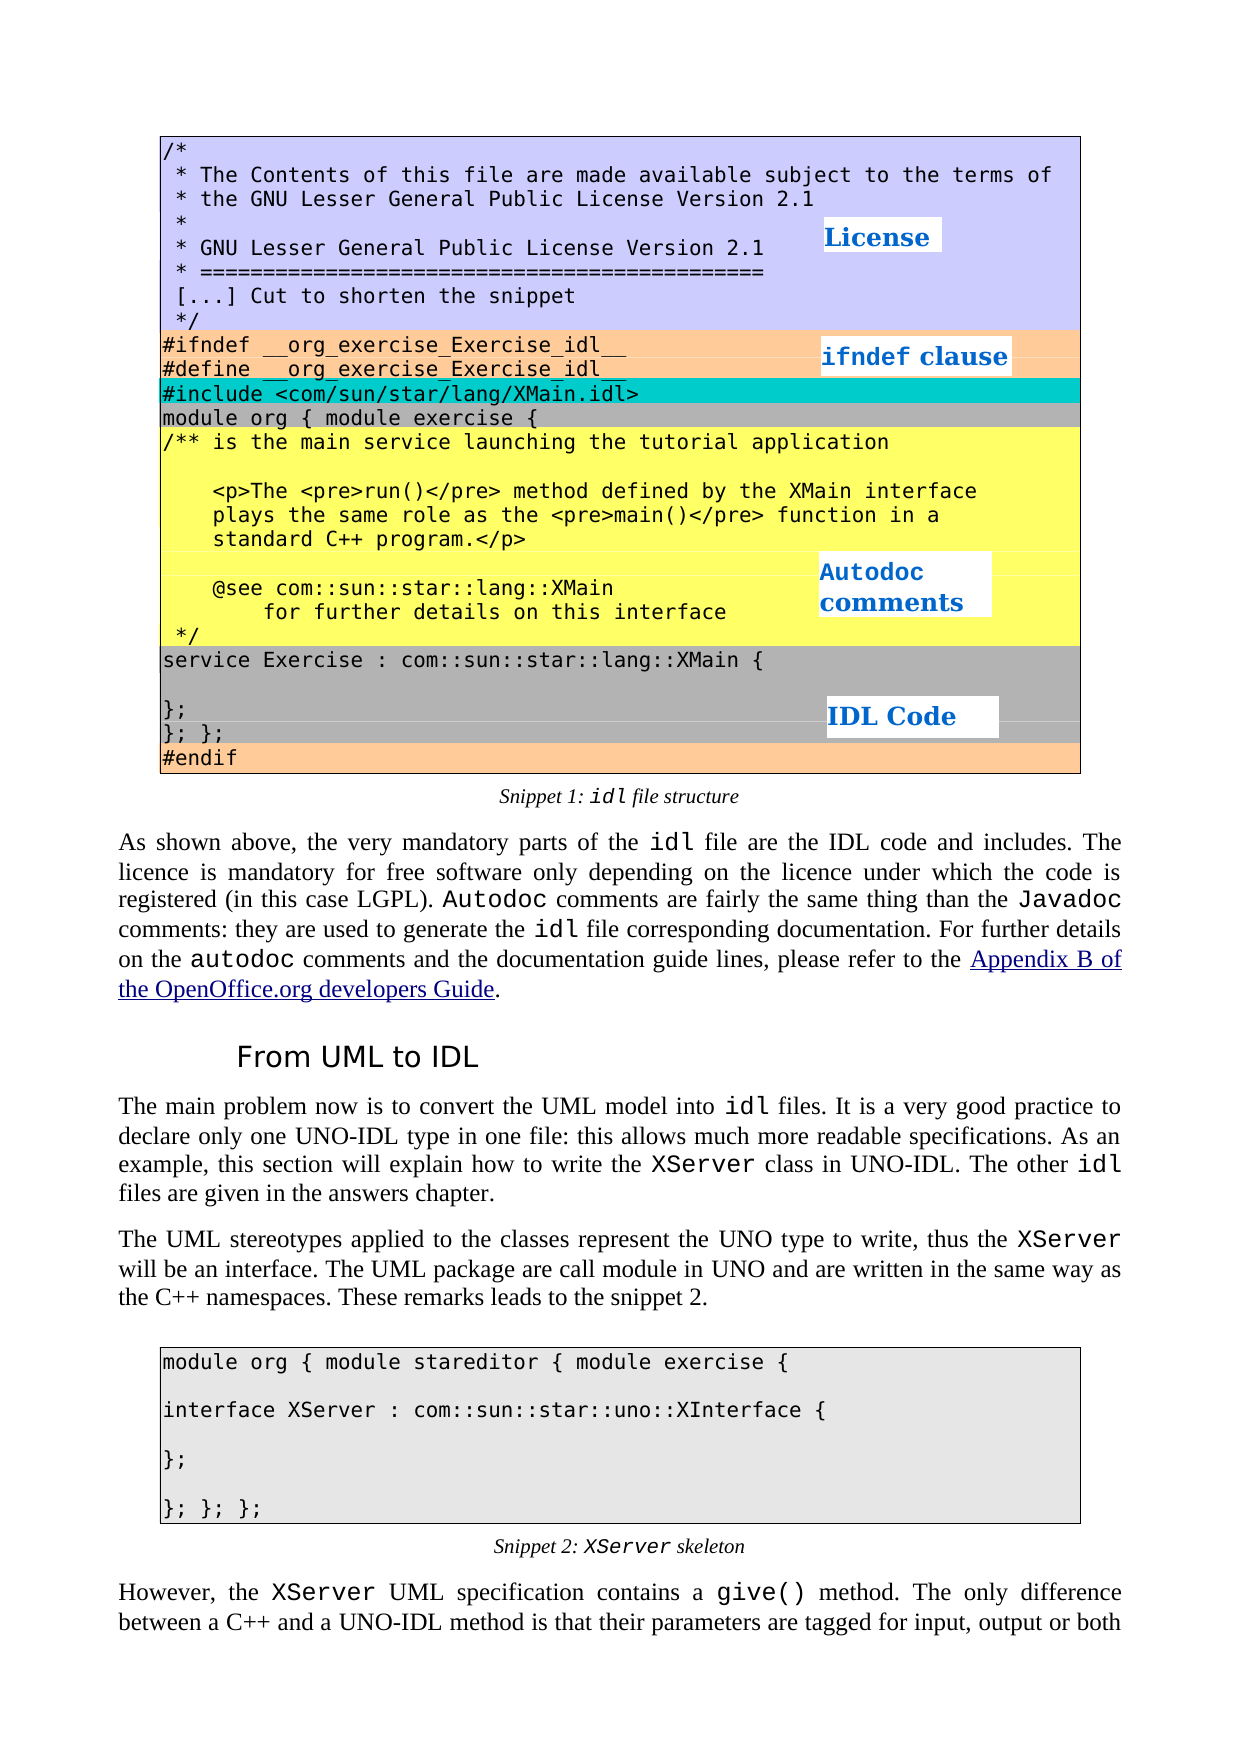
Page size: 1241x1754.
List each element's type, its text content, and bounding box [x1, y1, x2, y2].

text * ============================================= [161, 257, 1080, 281]
text /** is the main service launching the tutorial application [161, 427, 1080, 451]
text * [161, 209, 1080, 233]
text <p>The <pre>run()</pre> method defined by the XMain interface [161, 476, 1080, 500]
text However, the XServer UML specification contains a give() method. The only difference between a C++ and a UNO-IDL method is that their parameters are tagged for input, output or both [118, 1560, 1122, 1635]
text interface XServer : com::sun::star::uno::XInterface { [161, 1395, 1080, 1420]
text Snippet 1: idl file structure [118, 785, 1122, 810]
text The UML stereotypes applied to the classes represent the UNO type to write, thus the XServer will be an interface. The UML package are call module in UNO and are written in the same way as the C++ namespaces. These remarks leads to the snippet 2. [118, 1226, 1122, 1311]
text [118, 1329, 1122, 1535]
text #endif [161, 743, 1080, 773]
text }; [161, 694, 1080, 718]
text License [824, 223, 942, 252]
text }; }; [161, 718, 1080, 743]
text IDL Code [827, 702, 999, 732]
text As shown above, the very mandatory parts of the idl file are the IDL code and includes. The licence is mandatory for free software only depending on the licence under which the code is registered (in this case LGPL). Autodoc comments are fairly the same thing than the Javadoc comments: they are used to generate the idl file corresponding documentation. For further details on the autodoc comments and the documentation guide lines, please refer to the Appendix B of the OpenOffice.org developers Guide. [118, 810, 1122, 1002]
text * the GNU Lesser General Public License Version 2.1 [161, 184, 1080, 209]
text }; [161, 1444, 1080, 1468]
text #include <com/sun/star/lang/XMain.idl> [161, 378, 1080, 403]
text [992, 573, 1080, 597]
text module org { module exercise { [161, 403, 1080, 427]
subtitle From UML to IDL [236, 1040, 1122, 1074]
text */ [161, 621, 1080, 646]
text /* [161, 137, 1080, 160]
text ifndef clause [821, 342, 1012, 373]
text for further details on this interface [161, 597, 1080, 621]
text */ [161, 306, 1080, 330]
text [...] Cut to shorten the snippet [161, 281, 1080, 306]
text Snippet 2: XServer skeleton [118, 1535, 1122, 1560]
text standard C++ program.</p> [161, 524, 1080, 548]
text * GNU Lesser General Public License Version 2.1 [161, 233, 1080, 257]
text @see com::sun::star::lang::XMain [161, 573, 819, 597]
text #define __org_exercise_Exercise_idl__ [161, 354, 1080, 378]
text }; }; }; [161, 1492, 1080, 1523]
text service Exercise : com::sun::star::lang::XMain { [161, 646, 1080, 670]
text The main problem now is to convert the UML model into idl files. It is a very good practice to declare only one UNO-IDL type in one file: this allows much more readable specifications. As an example, this section will explain how to write the XServer class in UNO-IDL. The other idl files are given in the answers chapter. [118, 1092, 1122, 1207]
text module org { module stareditor { module exercise { [161, 1348, 1080, 1371]
text #ifndef __org_exercise_Exercise_idl__ [161, 330, 1080, 354]
text plays the same role as the <pre>main()</pre> function in a [161, 500, 1080, 524]
text [118, 118, 1122, 785]
text Autodoc comments [819, 557, 992, 617]
text * The Contents of this file are made available subject to the terms of [161, 160, 1080, 184]
